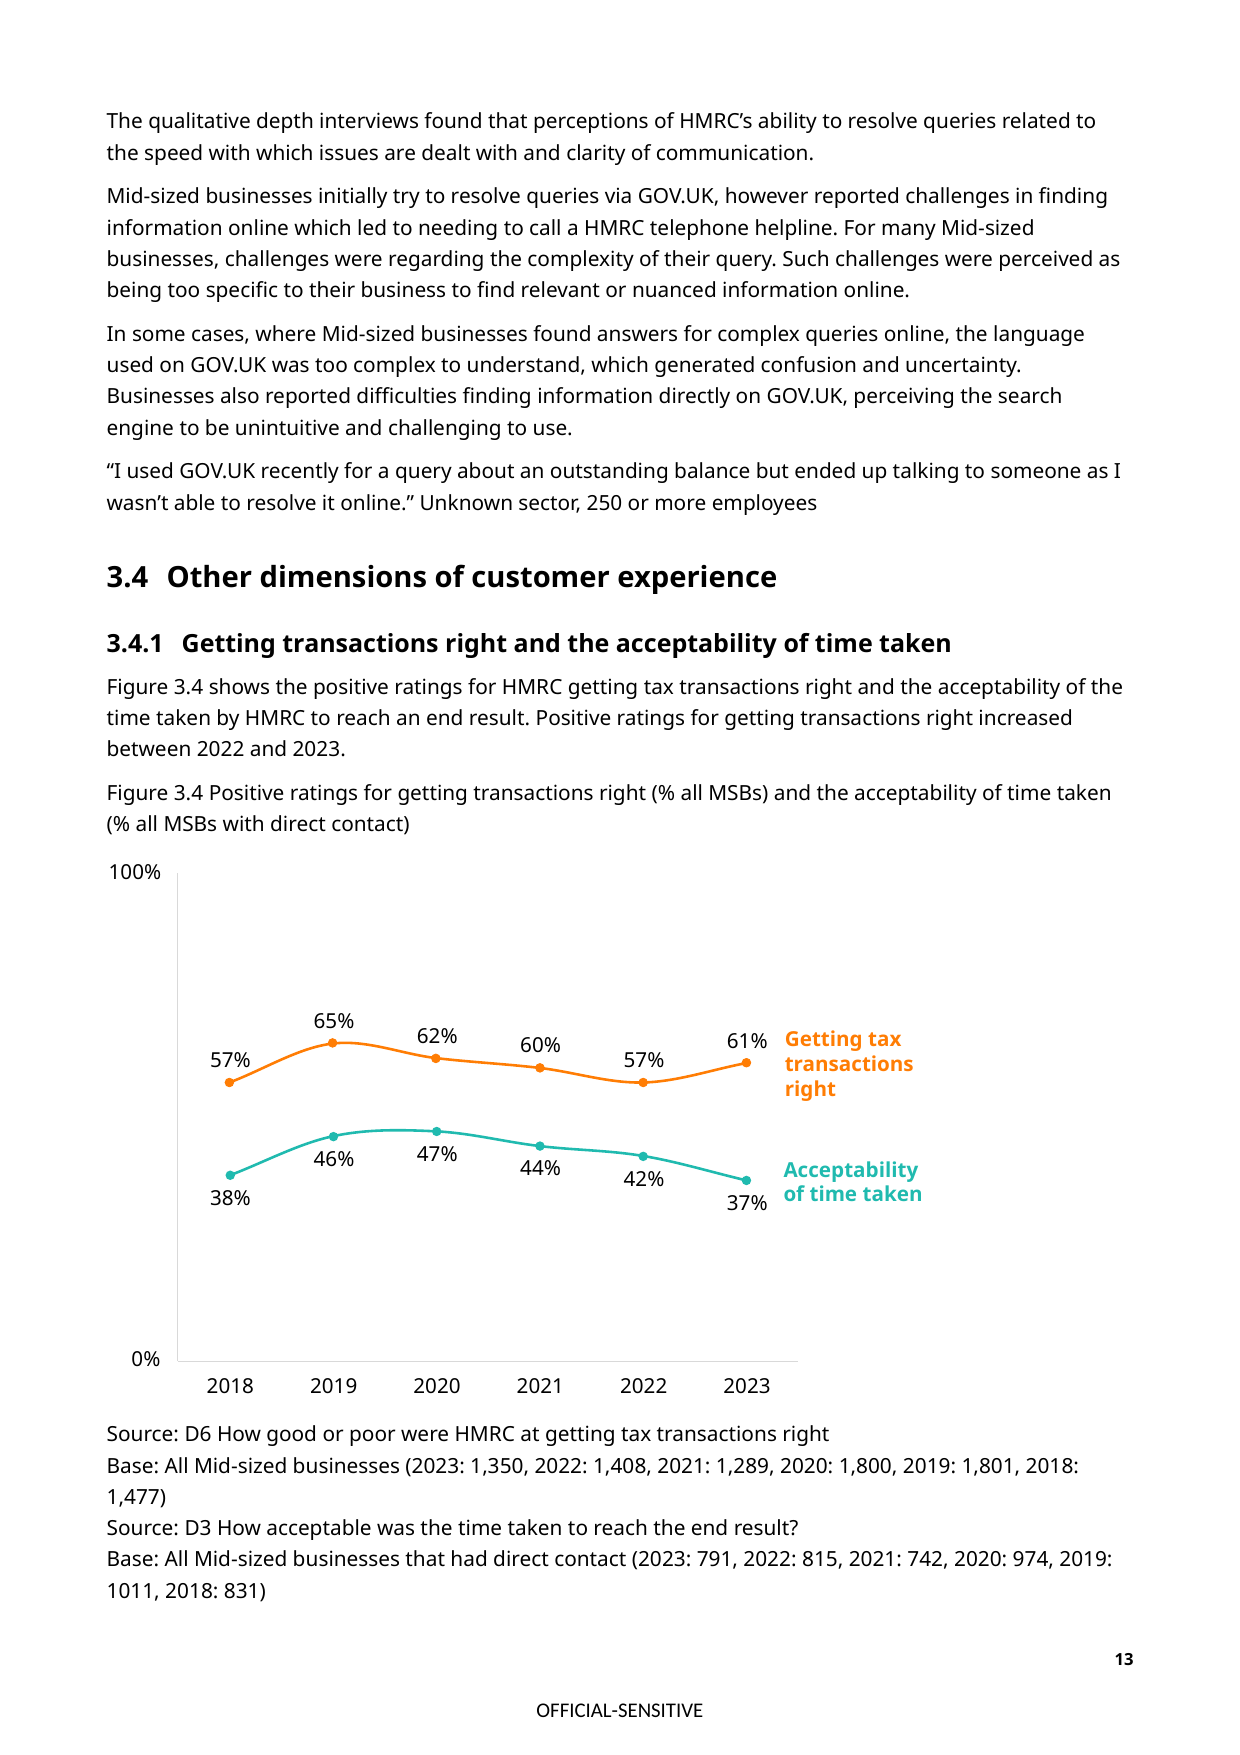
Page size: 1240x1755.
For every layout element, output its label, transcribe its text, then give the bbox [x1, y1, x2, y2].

text In some cases, where Mid-sized businesses found answers for complex queries online, the language used on GOV.UK was too complex to understand, which generated confusion and uncertainty. Businesses also reported difficulties finding information directly on GOV.UK, perceiving the search engine to be unintuitive and challenging to use. [106, 319, 1133, 441]
text Figure 3.4 Positive ratings for getting transactions right (% all MSBs) and the acceptability of time taken (% all MSBs with direct contact) [106, 778, 1133, 838]
text “I used GOV.UK recently for a query about an outstanding balance but ended up talking to someone as I wasn’t able to resolve it online.” Unknown sector, 250 or more employees [106, 456, 1133, 516]
text Figure 3.4 shows the positive ratings for HMRC getting tax transactions right and the acceptability of the time taken by HMRC to reach an end result. Positive ratings for getting transactions right increased between 2022 and 2023. [106, 672, 1133, 763]
text Source: D6 How good or poor were HMRC at getting tax transactions right Base: All Mid-sized businesses (2023: 1,350, 2022: 1,408, 2021: 1,289, 2020: 1,800, 2019: 1,801, 2018: 1,477) Source: D3 How acceptable was the time taken to reach the end result? Base: All Mid-sized businesses that had direct contact (2023: 791, 2022: 815, 2021: 742, 2020: 974, 2019: 1011, 2018: 831) [106, 1419, 1133, 1604]
subtitle Getting transactions right and the acceptability of time taken [106, 625, 1133, 659]
text The qualitative depth interviews found that perceptions of HMRC’s ability to resolve queries related to the speed with which issues are dealt with and clarity of communication. [106, 106, 1133, 166]
subtitle Other dimensions of customer experience [106, 556, 1133, 596]
text Mid-sized businesses initially try to resolve queries via GOV.UK, however reported challenges in finding information online which led to needing to call a HMRC telephone helpline. For many Mid-sized businesses, challenges were regarding the complexity of their query. Such challenges were perceived as being too specific to their business to find relevant or nuanced information online. [106, 181, 1133, 303]
